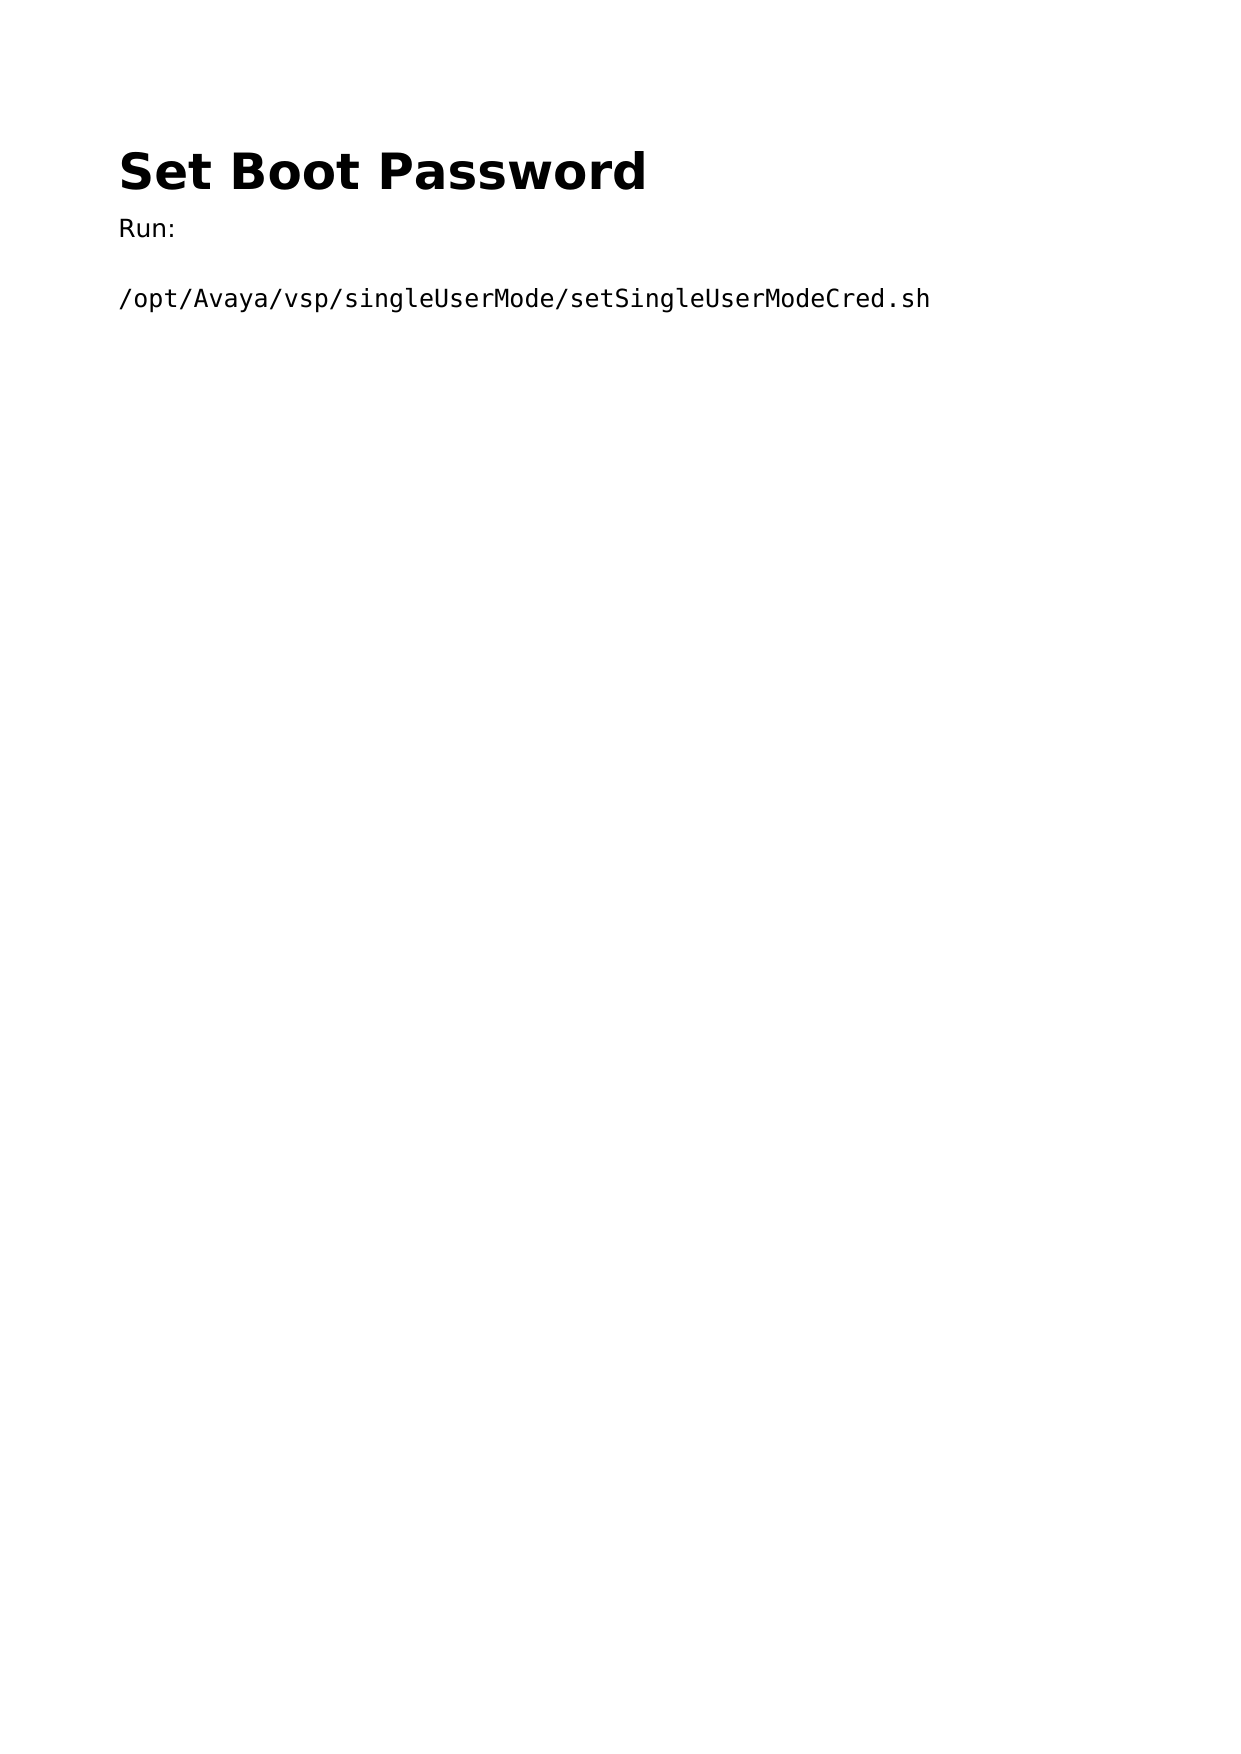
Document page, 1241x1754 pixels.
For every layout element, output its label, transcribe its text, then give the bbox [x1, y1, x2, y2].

subtitle Set Boot Password [118, 143, 1122, 201]
text /opt/Avaya/vsp/singleUserMode/setSingleUserModeCred.sh [118, 285, 1122, 314]
text Run: [118, 214, 1122, 272]
